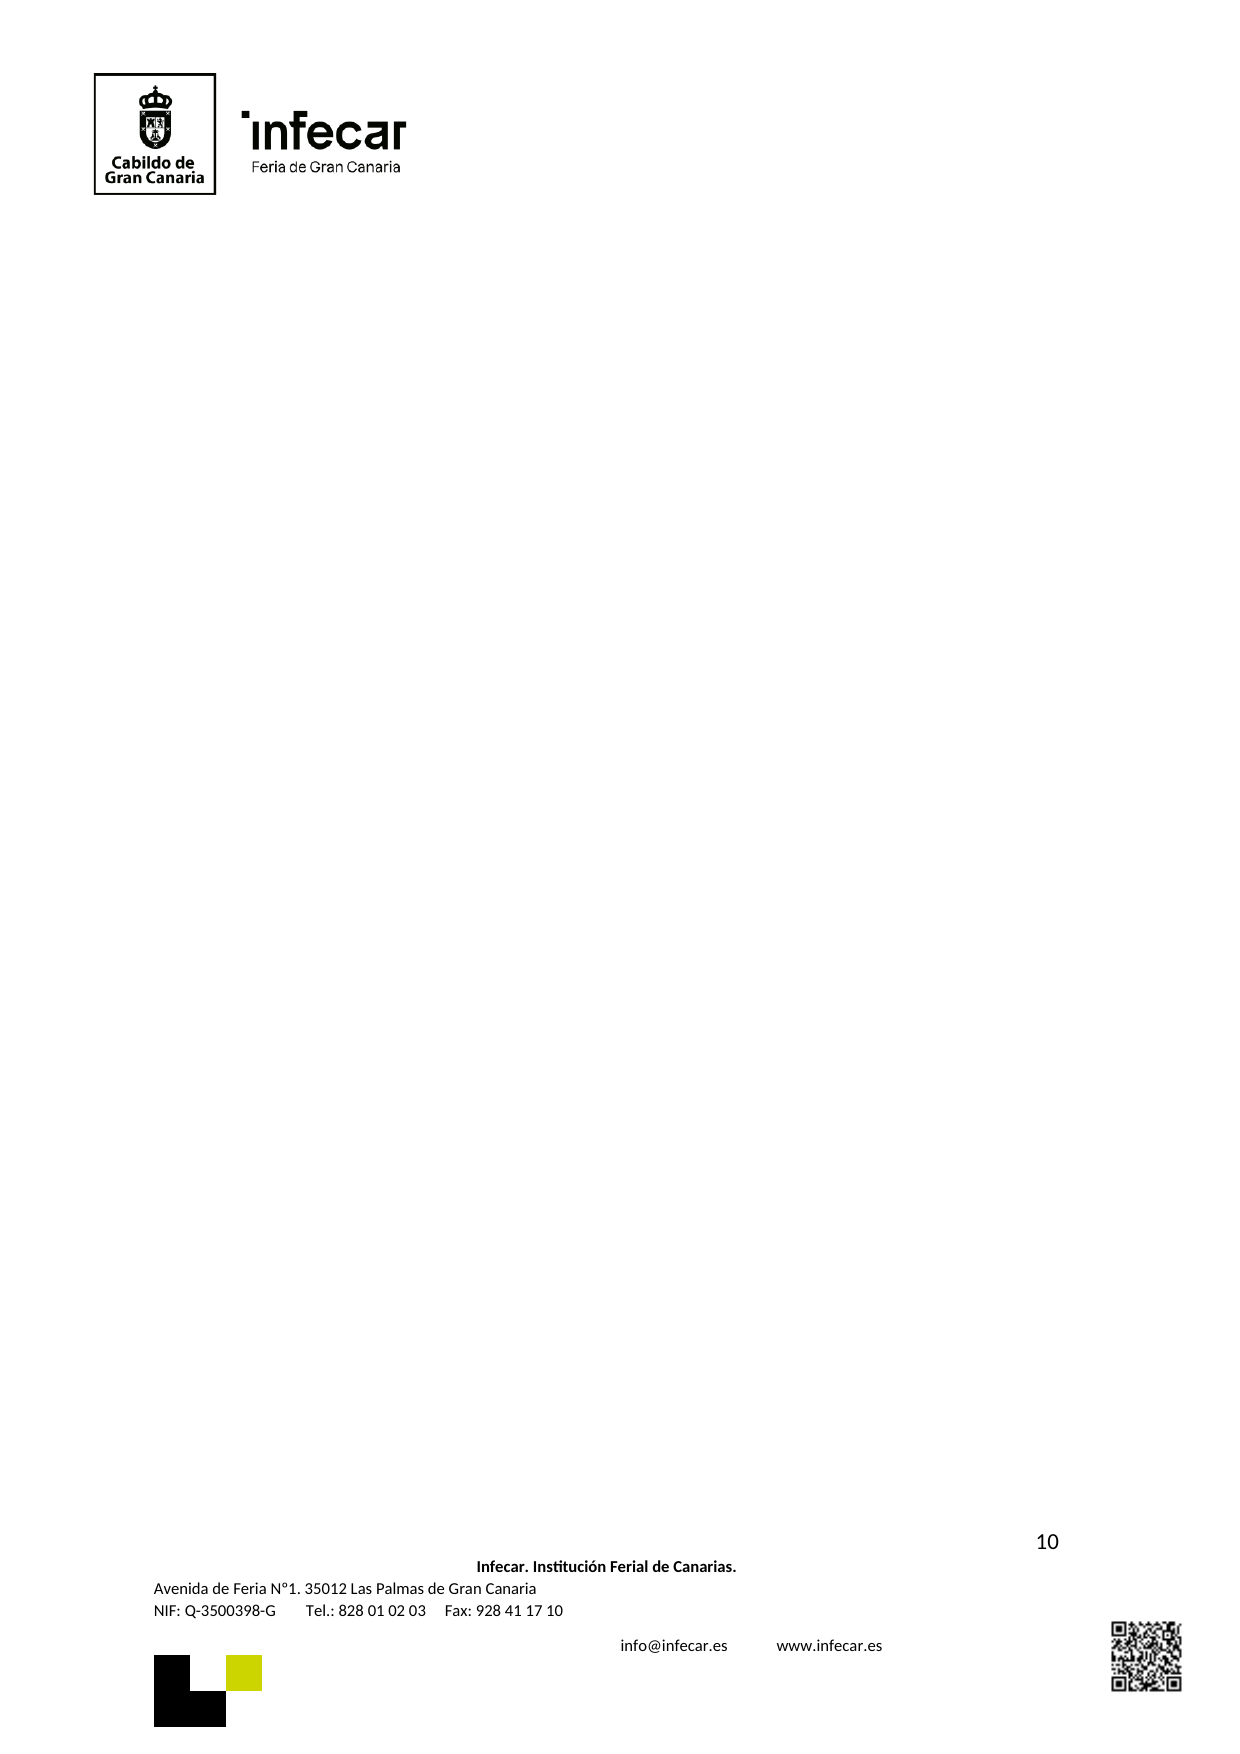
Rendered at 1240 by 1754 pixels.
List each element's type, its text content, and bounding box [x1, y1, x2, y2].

table_header G. SOLVENCIA TÉCNICA Y PROFESIONAL [106, 225, 1126, 276]
